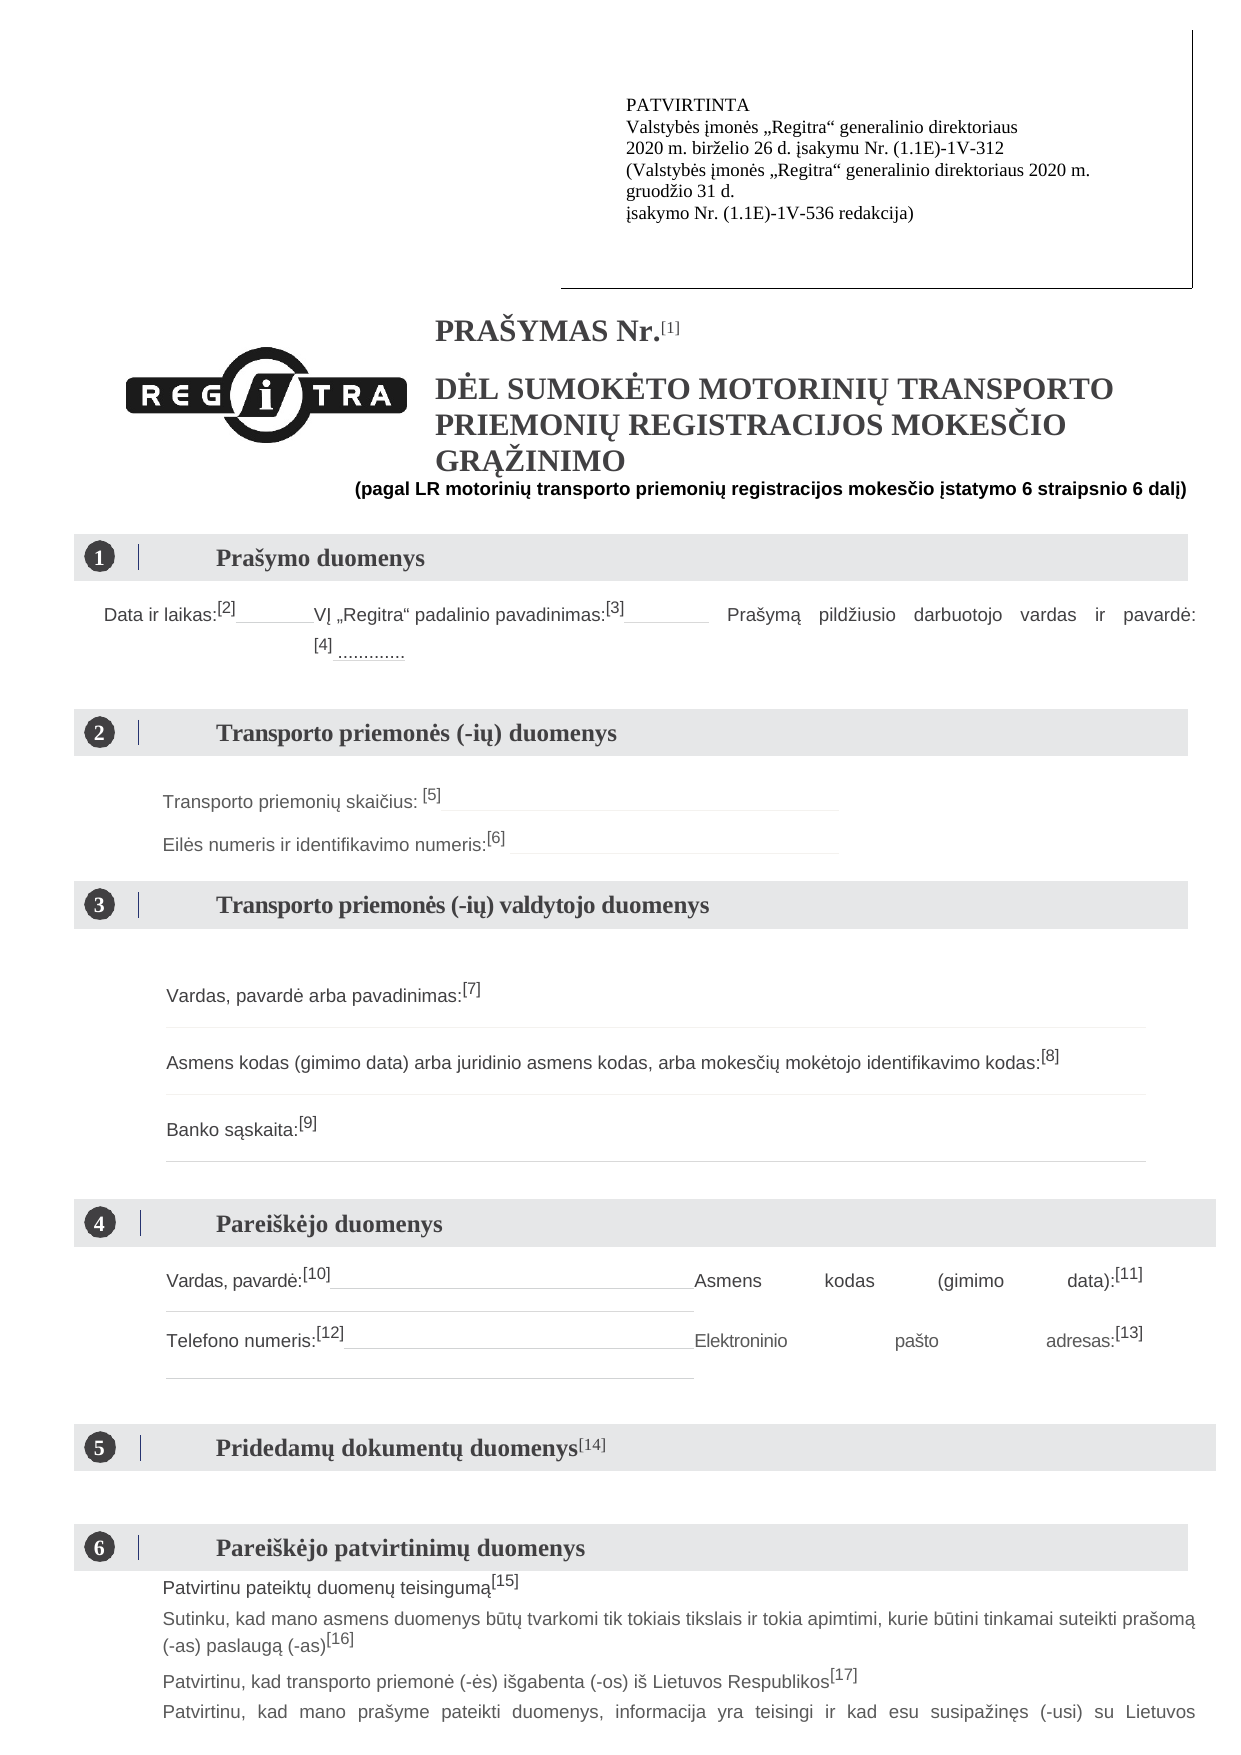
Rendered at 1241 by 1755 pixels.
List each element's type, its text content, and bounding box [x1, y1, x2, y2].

text Eilės numeris ir identifikavimo numeris:[6] [162, 828, 1146, 857]
text Patvirtinu pateiktų duomenų teisingumą[15] [162, 1522, 1196, 1600]
table_header [703, 312, 1148, 370]
text (pagal LR motorinių transporto priemonių registracijos mokesčio įstatymo 6 straipsnio 6 dalį) [89, 478, 1196, 499]
table_cell DĖL SUMOKĖTO MOTORINIŲ TRANSPORTO [424, 370, 1148, 406]
table_header [115, 312, 423, 478]
text Telefono numeris:[12] Elektroninio pašto adresas:[13] [166, 1323, 1143, 1380]
table_header PRAŠYMAS Nr.[1] [424, 312, 703, 370]
text Patvirtinu, kad transporto priemonė (-ės) išgabenta (-os) iš Lietuvos Respublikos[17] [162, 1665, 1196, 1694]
text PATVIRTINTA [561, 29, 1192, 116]
text Sutinku, kad mano asmens duomenys būtų tvarkomi tik tokiais tikslais ir tokia apimtimi, kurie būtini tinkamai suteikti prašomą (-as) paslaugą (-as)[16] [162, 1607, 1196, 1658]
text Vardas, pavardė:[10] Asmens kodas (gimimo data):[11] [166, 1264, 1143, 1314]
text Banko sąskaita:[9] [166, 1113, 1146, 1161]
text įsakymo Nr. (1.1E)-1V-536 redakcija) [561, 202, 1192, 288]
text Data ir laikas:[2] VĮ „Regitra“ padalinio pavadinimas:[3] Prašymą pildžiusio darbuotojo vardas ir pavardė:[4] ............. [103, 598, 1196, 664]
text 2020 m. birželio 26 d. įsakymu Nr. (1.1E)-1V-312 [561, 137, 1192, 159]
text Asmens kodas (gimimo data) arba juridinio asmens kodas, arba mokesčių mokėtojo identifikavimo kodas:[8] [166, 1046, 1146, 1094]
text (Valstybės įmonės „Regitra“ generalinio direktoriaus 2020 m. gruodžio 31 d. [561, 159, 1192, 202]
text Vardas, pavardė arba pavadinimas:[7] [166, 979, 1146, 1027]
text Transporto priemonių skaičius: [5] [162, 785, 1196, 814]
text Valstybės įmonės „Regitra“ generalinio direktoriaus [561, 116, 1192, 137]
text Patvirtinu, kad mano prašyme pateikti duomenys, informacija yra teisingi ir kad esu susipažinęs (-usi) su Lietuvos [162, 1701, 1196, 1722]
table_cell PRIEMONIŲ REGISTRACIJOS MOKESČIO GRĄŽINIMO [424, 406, 1148, 478]
